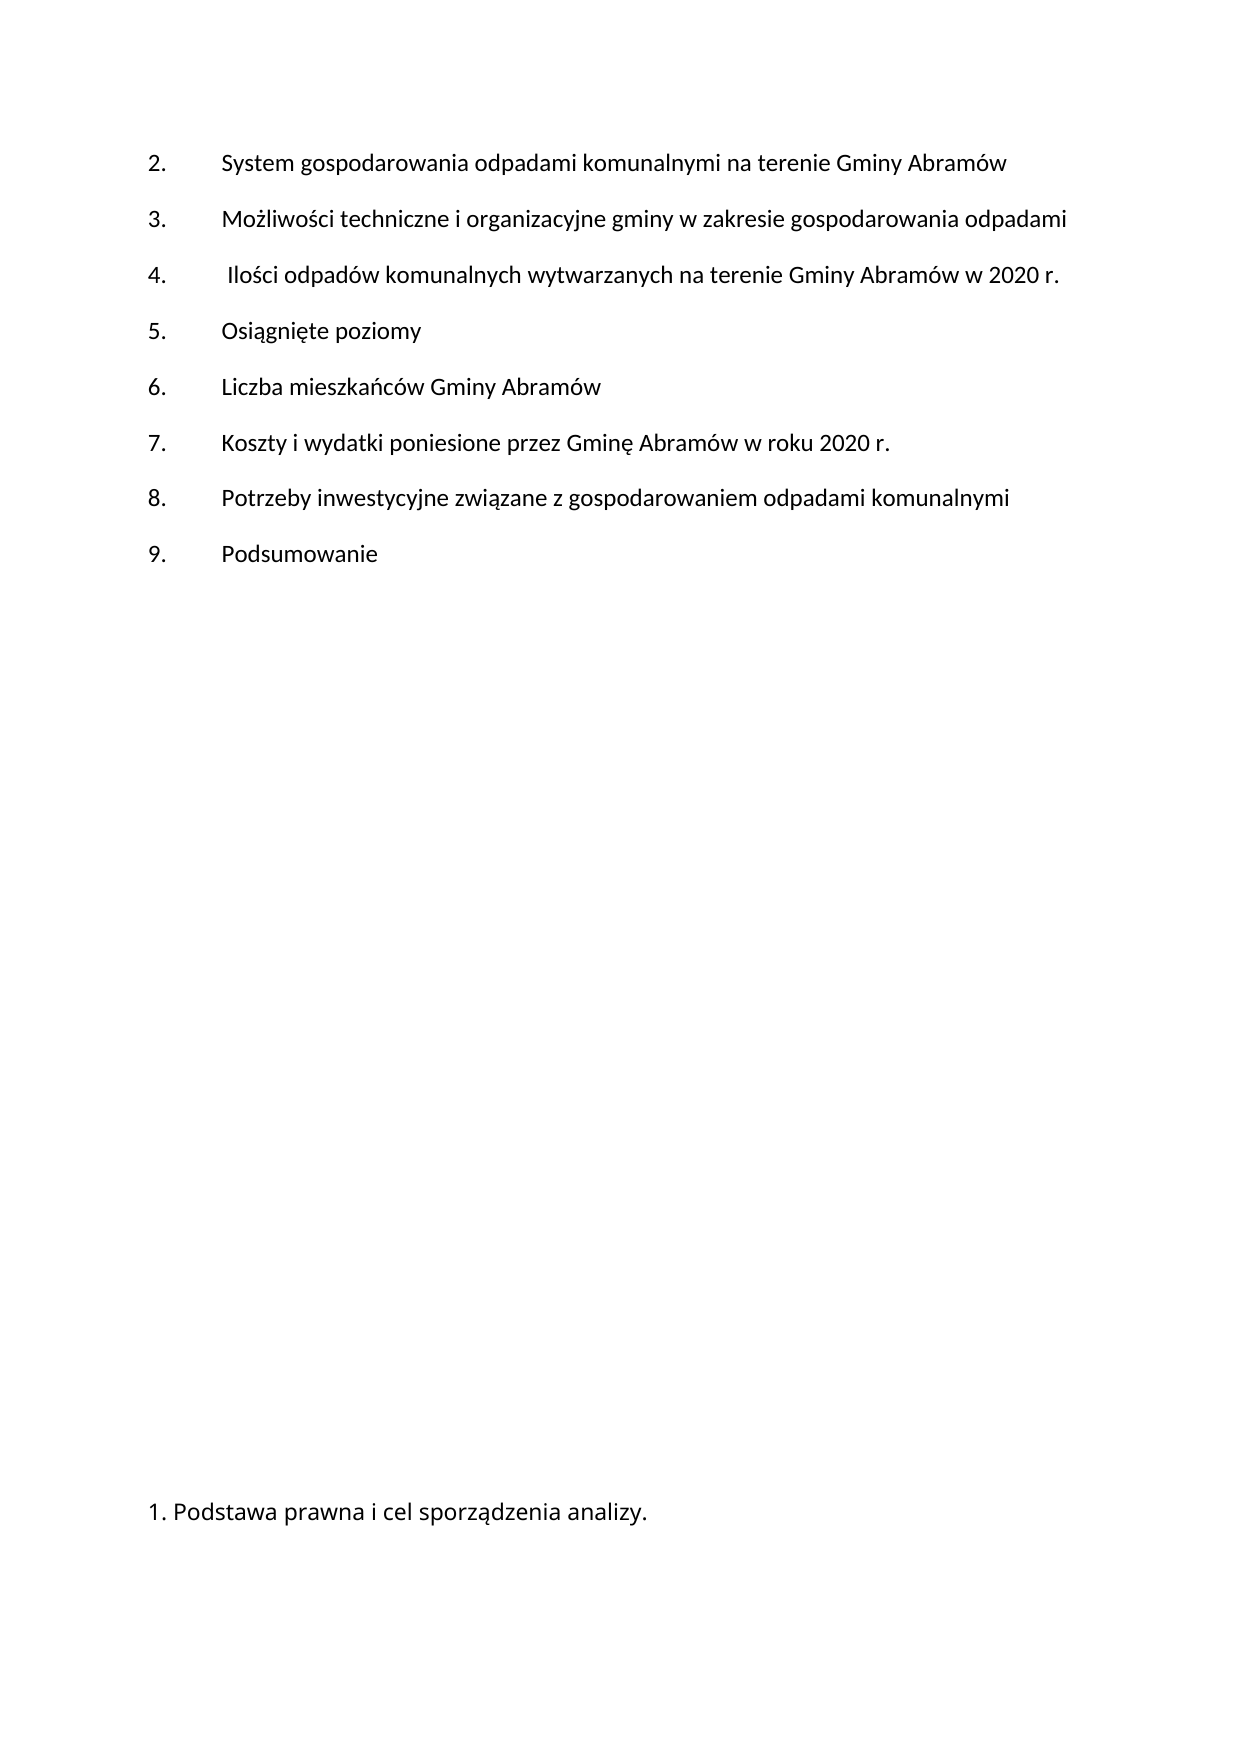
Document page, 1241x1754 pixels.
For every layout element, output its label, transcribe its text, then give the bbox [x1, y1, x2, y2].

text 4. Ilości odpadów komunalnych wytwarzanych na terenie Gminy Abramów w 2020 r. [148, 259, 1093, 290]
text 8. Potrzeby inwestycyjne związane z gospodarowaniem odpadami komunalnymi [148, 483, 1093, 513]
text 1. Podstawa prawna i cel sporządzenia analizy. [148, 1496, 1093, 1527]
text 9. Podsumowanie [148, 538, 1093, 569]
text 5. Osiągnięte poziomy [148, 315, 1093, 346]
text 2. System gospodarowania odpadami komunalnymi na terenie Gminy Abramów [148, 148, 1093, 178]
text 3. Możliwości techniczne i organizacyjne gminy w zakresie gospodarowania odpadami [148, 203, 1093, 234]
text 7. Koszty i wydatki poniesione przez Gminę Abramów w roku 2020 r. [148, 427, 1093, 457]
text 6. Liczba mieszkańców Gminy Abramów [148, 371, 1093, 401]
